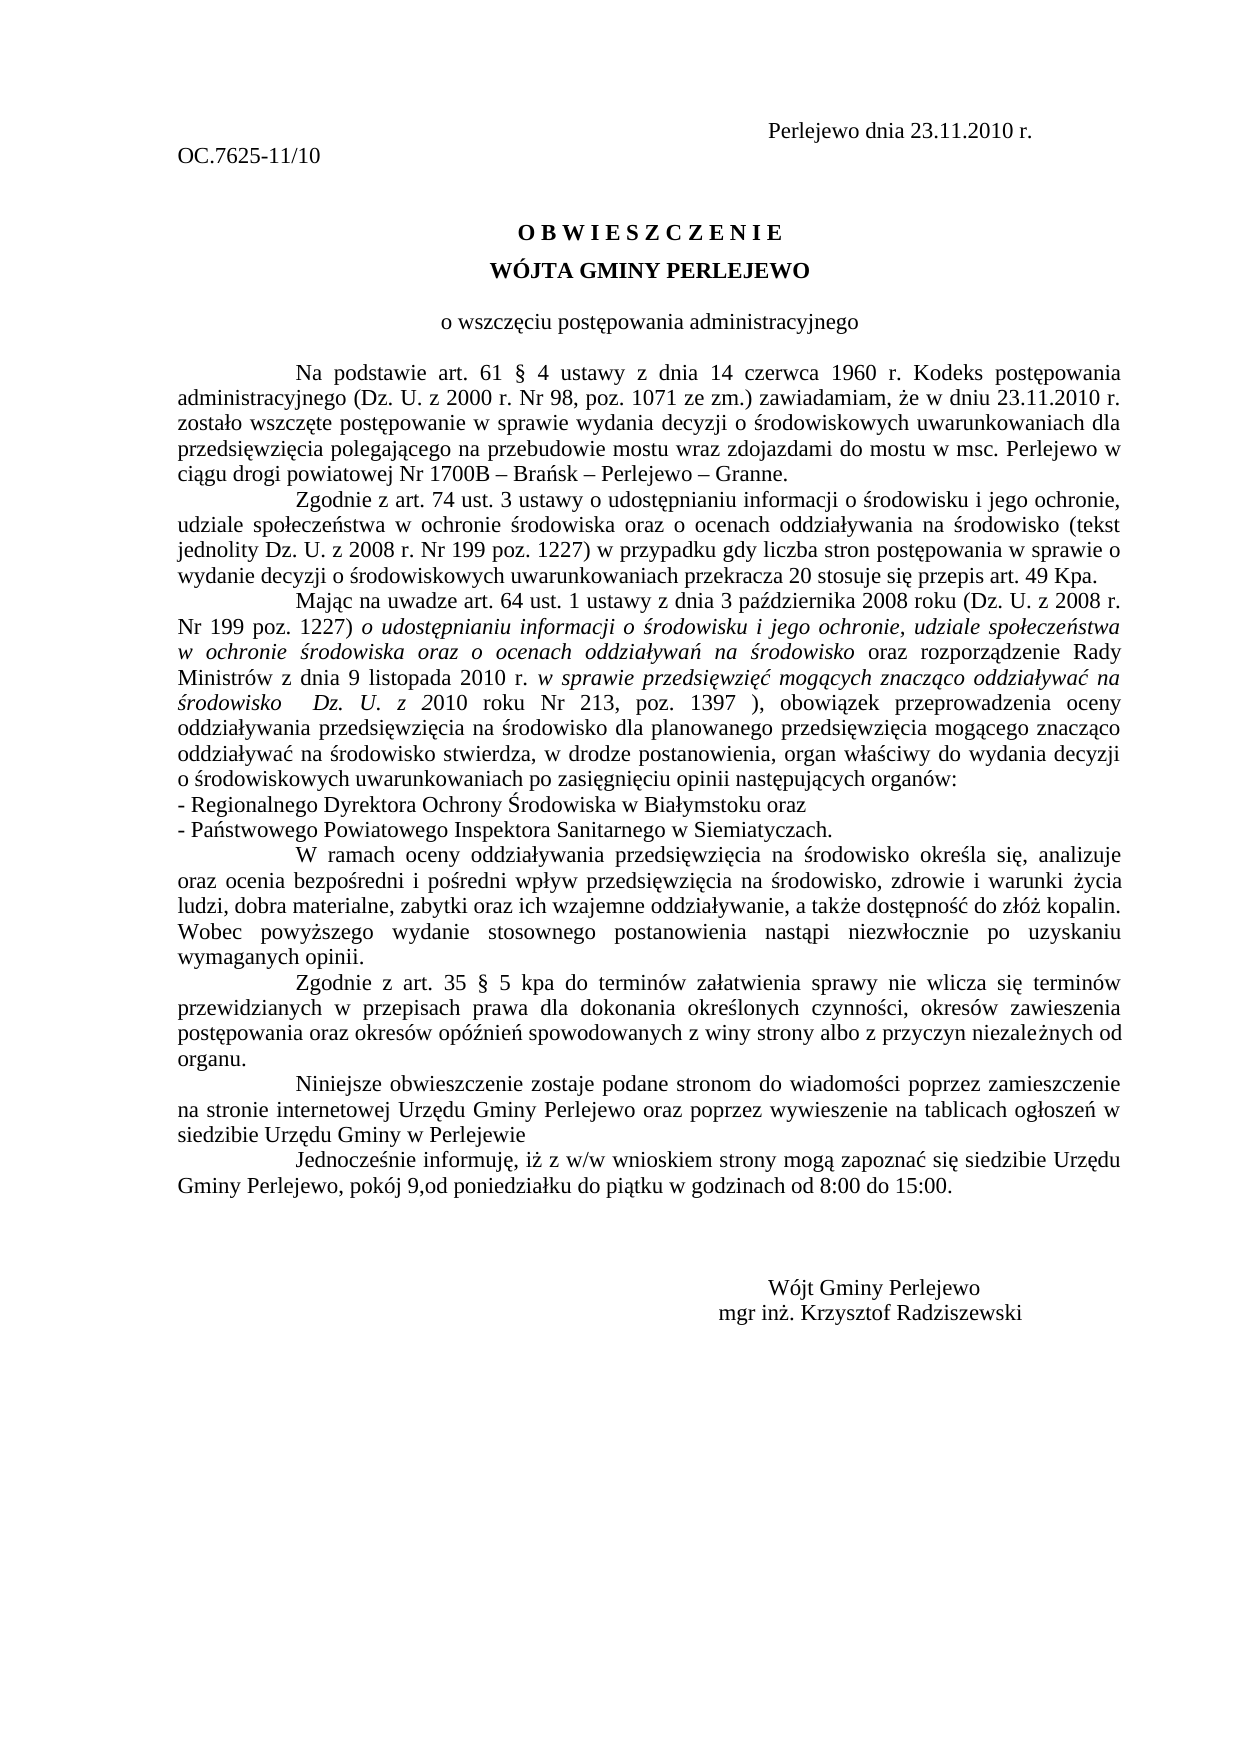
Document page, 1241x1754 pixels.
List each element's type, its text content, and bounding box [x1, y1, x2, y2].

text Niniejsze obwieszczenie zostaje podane stronom do wiadomości poprzez zamieszczenie na stronie internetowej Urzędu Gminy Perlejewo oraz poprzez wywieszenie na tablicach ogłoszeń w siedzibie Urzędu Gminy w Perlejewie [177, 1071, 1122, 1147]
text - Regionalnego Dyrektora Ochrony Środowiska w Białymstoku oraz [177, 792, 1122, 817]
text Zgodnie z art. 35 § 5 kpa do terminów załatwienia sprawy nie wlicza się terminów przewidzianych w przepisach prawa dla dokonania określonych czynności, okresów zawieszenia postępowania oraz okresów opóźnień spowodowanych z winy strony albo z przyczyn niezależnych od organu. [177, 969, 1122, 1071]
text - Państwowego Powiatowego Inspektora Sanitarnego w Siemiatyczach. [177, 817, 1122, 842]
text o wszczęciu postępowania administracyjnego [177, 309, 1122, 334]
text mgr inż. Krzysztof Radziszewski [177, 1300, 1122, 1325]
text WÓJTA GMINY PERLEJEWO [177, 258, 1122, 283]
text Wobec powyższego wydanie stosownego postanowienia nastąpi niezwłocznie po uzyskaniu wymaganych opinii. [177, 919, 1122, 969]
text Na podstawie art. 61 § 4 ustawy z dnia 14 czerwca 1960 r. Kodeks postępowania administracyjnego (Dz. U. z 2000 r. Nr 98, poz. 1071 ze zm.) zawiadamiam, że w dniu 23.11.2010 r. zostało wszczęte postępowanie w sprawie wydania decyzji o środowiskowych uwarunkowaniach dla przedsięwzięcia polegającego na przebudowie mostu wraz zdojazdami do mostu w msc. Perlejewo w ciągu drogi powiatowej Nr 1700B – Brańsk – Perlejewo – Granne. [177, 359, 1122, 487]
text OC.7625-11/10 [177, 143, 1122, 169]
text O B W I E S Z C Z E N I E [177, 220, 1122, 245]
text Zgodnie z art. 74 ust. 3 ustawy o udostępnianiu informacji o środowisku i jego ochronie, udziale społeczeństwa w ochronie środowiska oraz o ocenach oddziaływania na środowisko (tekst jednolity Dz. U. z 2008 r. Nr 199 poz. 1227) w przypadku gdy liczba stron postępowania w sprawie o wydanie decyzji o środowiskowych uwarunkowaniach przekracza 20 stosuje się przepis art. 49 Kpa. [177, 487, 1122, 588]
text Mając na uwadze art. 64 ust. 1 ustawy z dnia 3 października 2008 roku (Dz. U. z 2008 r. Nr 199 poz. 1227) o udostępnianiu informacji o środowisku i jego ochronie, udziale społeczeństwa w ochronie środowiska oraz o ocenach oddziaływań na środowisko oraz rozporządzenie Rady Ministrów z dnia 9 listopada 2010 r. w sprawie przedsięwzięć mogących znacząco oddziaływać na środowisko Dz. U. z 2010 roku Nr 213, poz. 1397 ), obowiązek przeprowadzenia oceny oddziaływania przedsięwzięcia na środowisko dla planowanego przedsięwzięcia mogącego znacząco oddziaływać na środowisko stwierdza, w drodze postanowienia, organ właściwy do wydania decyzji o środowiskowych uwarunkowaniach po zasięgnięciu opinii następujących organów: [177, 588, 1122, 792]
text W ramach oceny oddziaływania przedsięwzięcia na środowisko określa się, analizuje oraz ocenia bezpośredni i pośredni wpływ przedsięwzięcia na środowisko, zdrowie i warunki życia ludzi, dobra materialne, zabytki oraz ich wzajemne oddziaływanie, a także dostępność do złóż kopalin. [177, 842, 1122, 919]
text Wójt Gminy Perlejewo [177, 1274, 1122, 1300]
text Jednocześnie informuję, iż z w/w wnioskiem strony mogą zapoznać się siedzibie Urzędu Gminy Perlejewo, pokój 9,od poniedziałku do piątku w godzinach od 8:00 do 15:00. [177, 1147, 1122, 1198]
text Perlejewo dnia 23.11.2010 r. [177, 118, 1122, 143]
